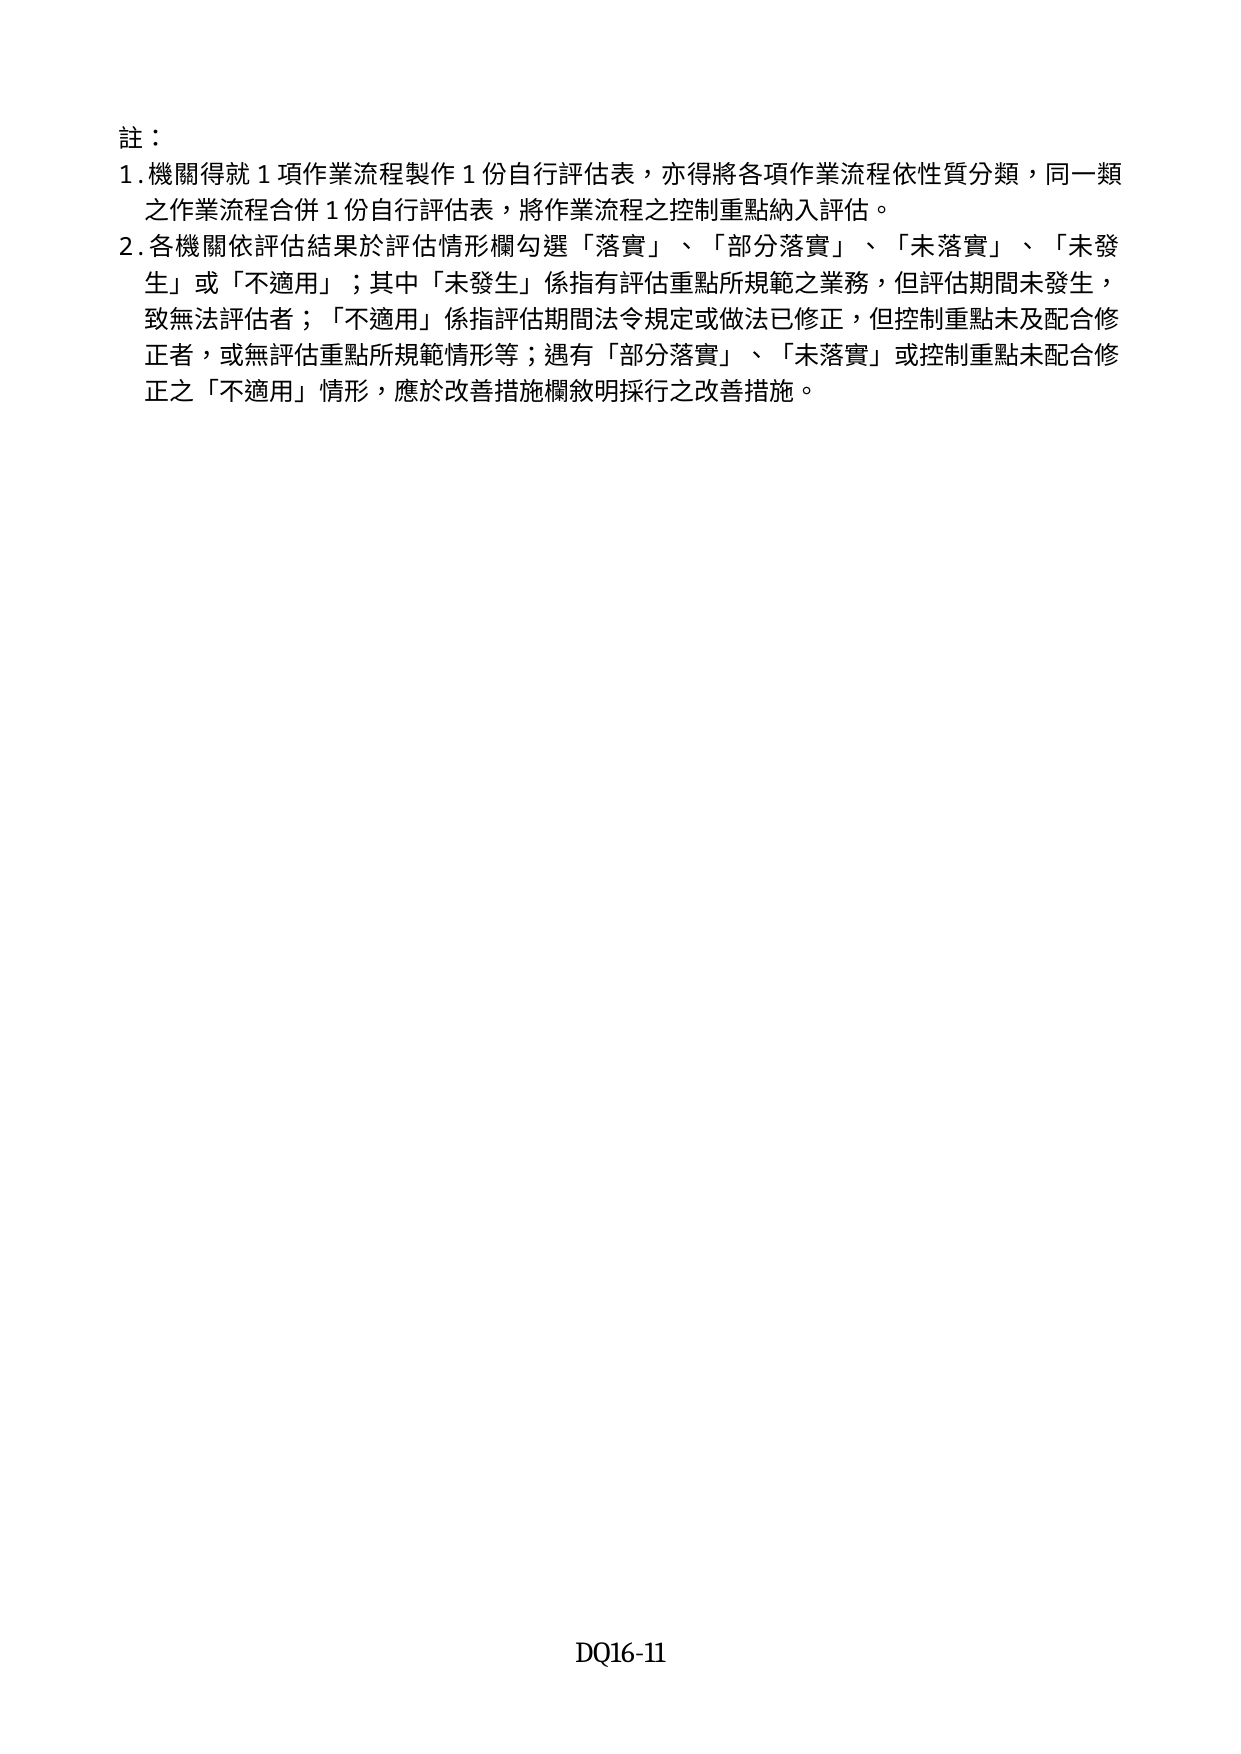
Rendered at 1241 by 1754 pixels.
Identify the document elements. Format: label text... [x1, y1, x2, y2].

text 註： [118, 118, 1122, 154]
text 1.機關得就1項作業流程製作1份自行評估表，亦得將各項作業流程依性質分類，同一類之作業流程合併1份自行評估表，將作業流程之控制重點納入評估。 [118, 154, 1122, 227]
text 2.各機關依評估結果於評估情形欄勾選「落實」、「部分落實」、「未落實」、「未發生」或「不適用」；其中「未發生」係指有評估重點所規範之業務，但評估期間未發生，致無法評估者；「不適用」係指評估期間法令規定或做法已修正，但控制重點未及配合修正者，或無評估重點所規範情形等；遇有「部分落實」、「未落實」或控制重點未配合修正之「不適用」情形，應於改善措施欄敘明採行之改善措施。 [118, 227, 1122, 408]
